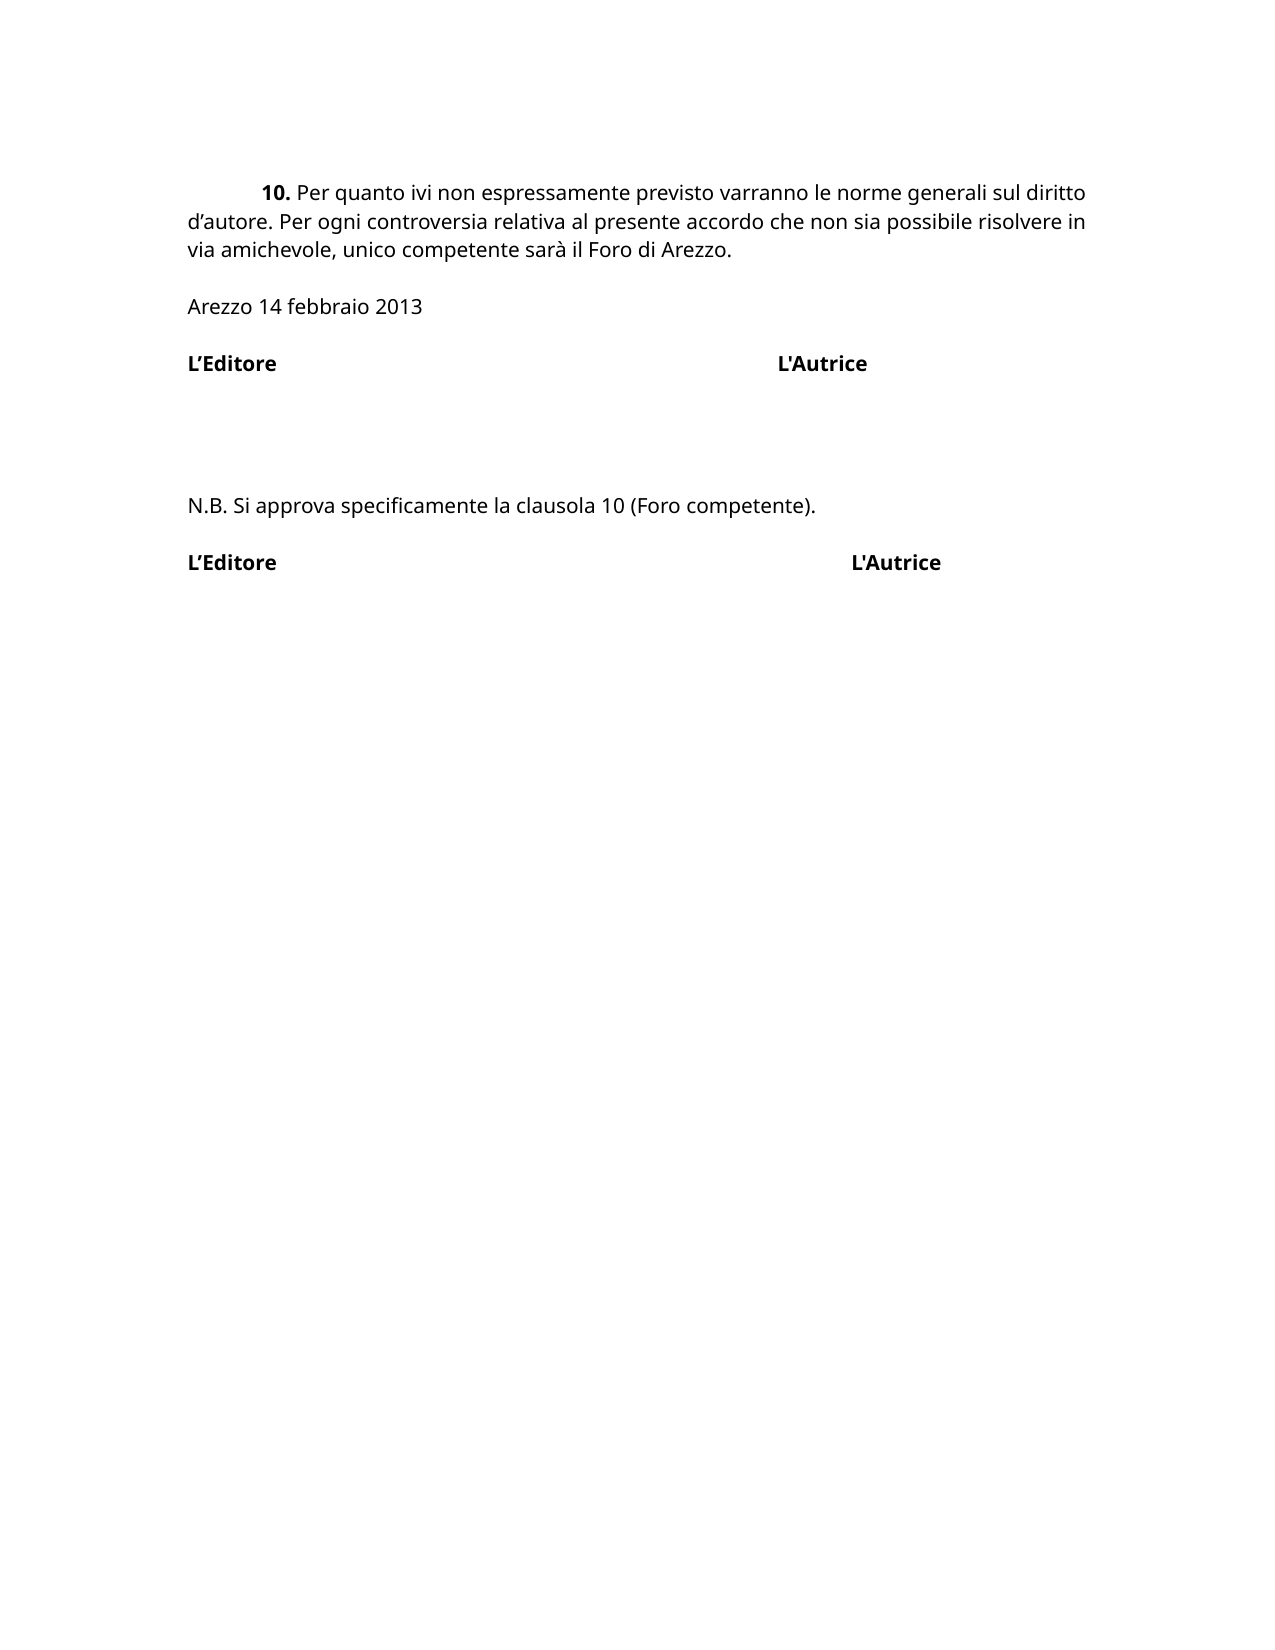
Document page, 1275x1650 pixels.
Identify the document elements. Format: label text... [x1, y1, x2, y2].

text L’Editore L'Autrice [187, 349, 1087, 377]
text 10. Per quanto ivi non espressamente previsto varranno le norme generali sul diritto d’autore. Per ogni controversia relativa al presente accordo che non sia possibile risolvere in via amichevole, unico competente sarà il Foro di Arezzo. [187, 178, 1087, 264]
text Arezzo 14 febbraio 2013 [187, 292, 1087, 321]
text L’Editore L'Autrice [187, 548, 1087, 577]
text N.B. Si approva specificamente la clausola 10 (Foro competente). [187, 491, 1087, 520]
